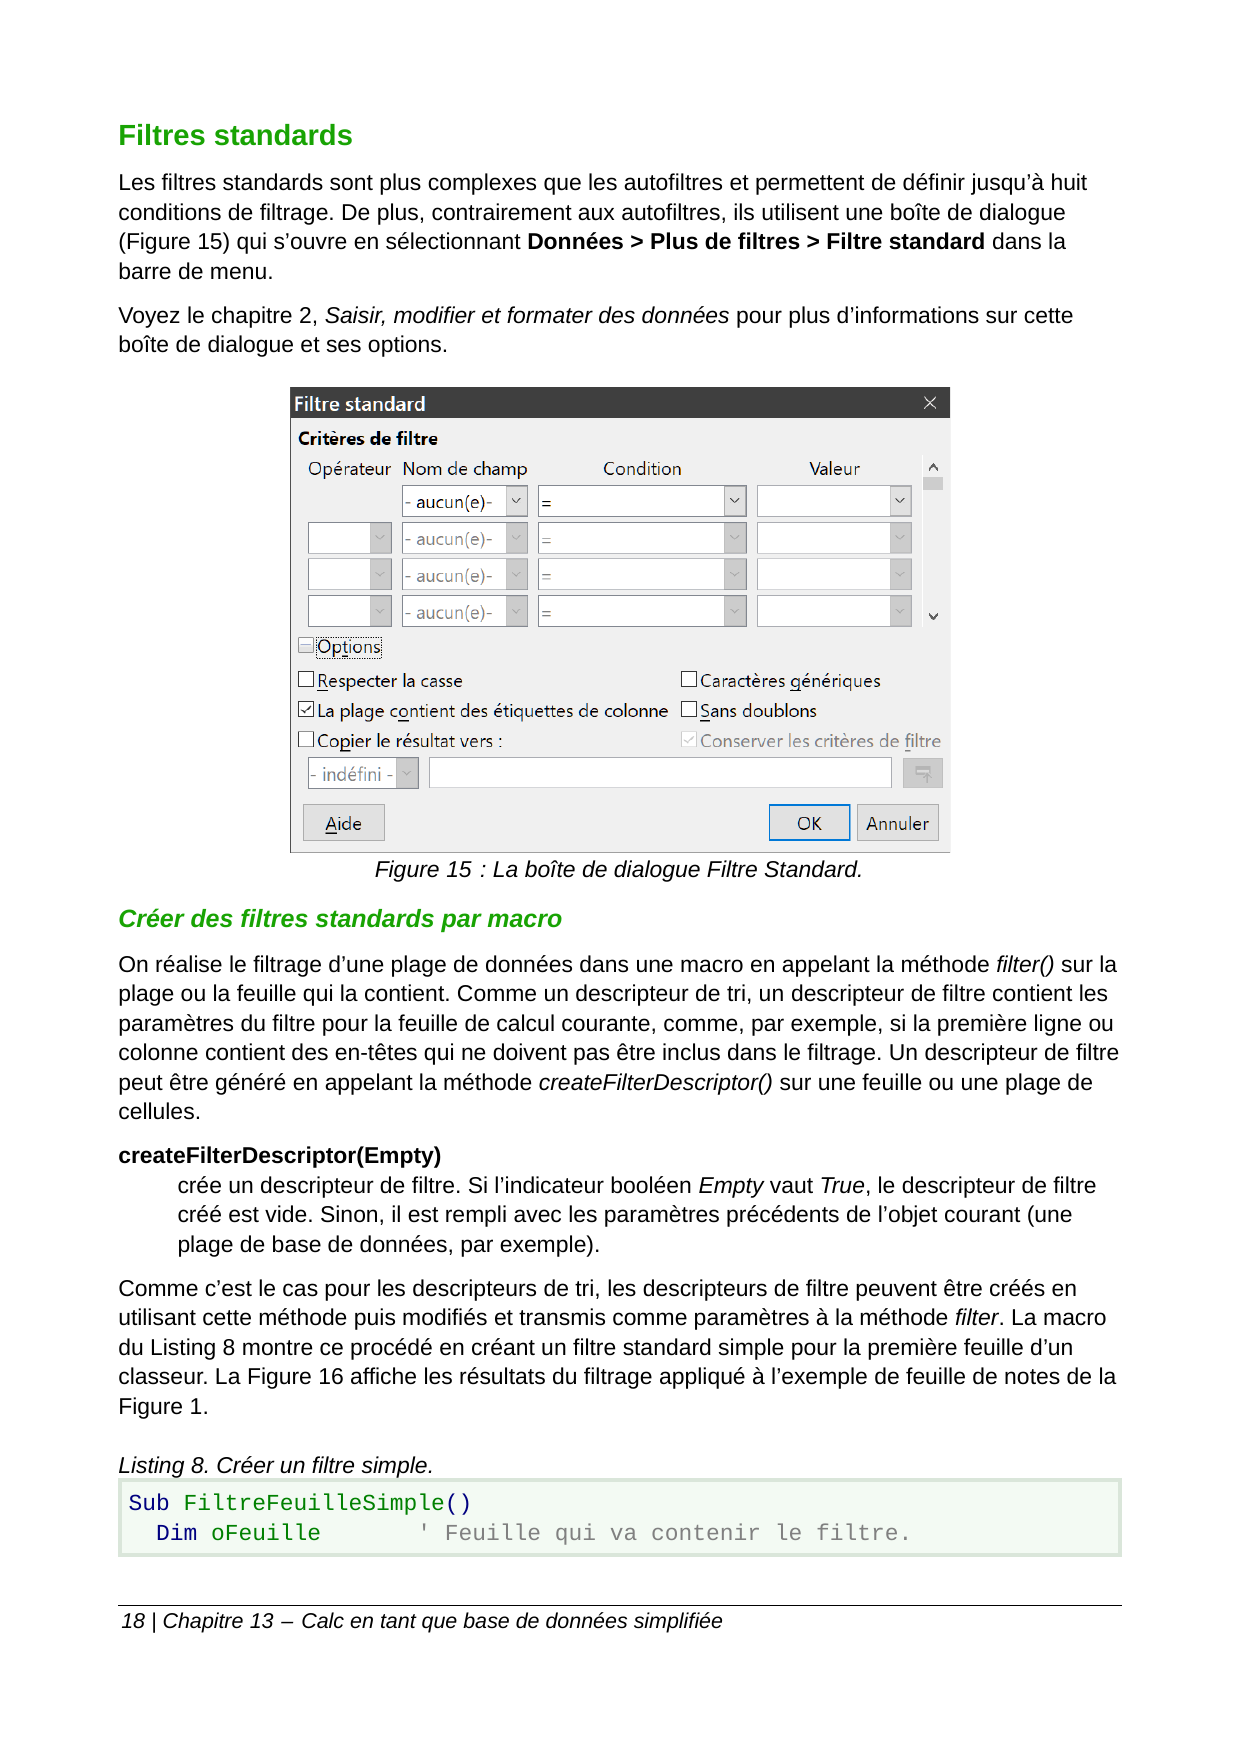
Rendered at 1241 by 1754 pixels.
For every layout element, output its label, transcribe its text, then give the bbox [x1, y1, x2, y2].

subtitle Créer des filtres standards par macro [118, 903, 1122, 933]
text Comme c’est le cas pour les descripteurs de tri, les descripteurs de filtre peuvent être créés en utilisant cette méthode puis modifiés et transmis comme paramètres à la méthode filter. La macro du Listing 8 montre ce procédé en créant un filtre standard simple pour la première feuille d’un classeur. La Figure 16 affiche les résultats du filtrage appliqué à l’exemple de feuille de notes de la Figure 1. [118, 1272, 1122, 1419]
text Figure 15 : La boîte de dialogue Filtre Standard. [118, 853, 1122, 882]
text Les filtres standards sont plus complexes que les autofiltres et permettent de définir jusqu’à huit conditions de filtrage. De plus, contrairement aux autofiltres, ils utilisent une boîte de dialogue (Figure 15) qui s’ouvre en sélectionnant Données > Plus de filtres > Filtre standard dans la barre de menu. [118, 166, 1122, 284]
subtitle createFilterDescriptor(Empty) [118, 1139, 1122, 1168]
text Listing 8. Créer un filtre simple. [118, 1448, 1122, 1478]
text Voyez le chapitre 2, Saisir, modifier et formater des données pour plus d’informations sur cette boîte de dialogue et ses options. [118, 299, 1122, 358]
list crée un descripteur de filtre. Si l’indicateur booléen Empty vaut True, le descripteur de filtre créé est vide. Sinon, il est rempli avec les paramètres précédents de l’objet courant (une plage de base de données, par exemple). [177, 1168, 1122, 1257]
text On réalise le filtrage d’une plage de données dans une macro en appelant la méthode filter() sur la plage ou la feuille qui la contient. Comme un descripteur de tri, un descripteur de filtre contient les paramètres du filtre pour la feuille de calcul courante, comme, par exemple, si la première ligne ou colonne contient des en-têtes qui ne doivent pas être inclus dans le filtrage. Un descripteur de filtre peut être généré en appelant la méthode createFilterDescriptor() sur une feuille ou une plage de cellules. [118, 947, 1122, 1124]
text Dim oFeuille ' Feuille qui va contenir le filtre. [122, 1507, 1118, 1553]
picture [290, 387, 951, 853]
text Sub FiltreFeuilleSimple() [122, 1482, 1118, 1507]
subtitle Filtres standards [118, 118, 1122, 152]
